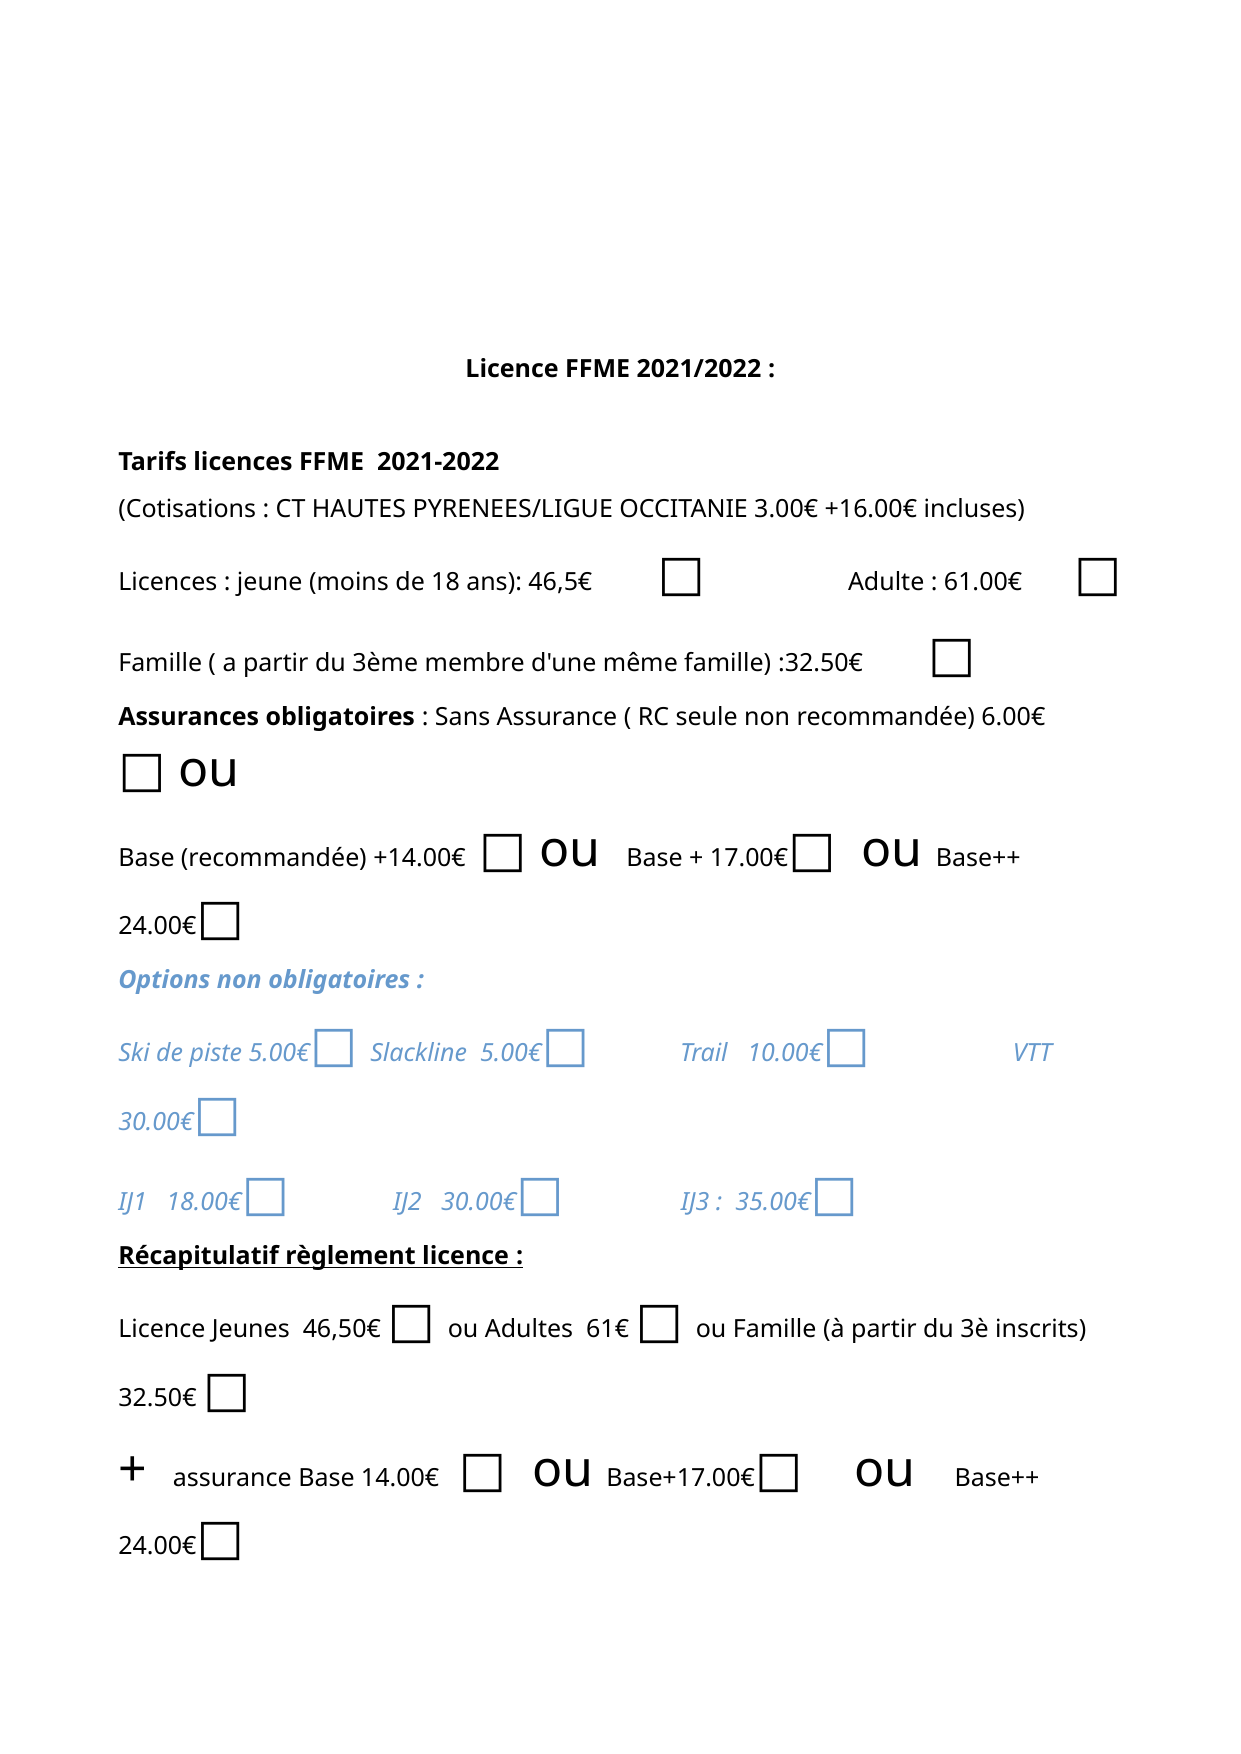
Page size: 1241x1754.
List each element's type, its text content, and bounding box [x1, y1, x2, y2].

text Base (recommandée) +14.00€ □ ou Base + 17.00€□ ou Base++ 24.00€□ [118, 813, 1122, 949]
text Options non obligatoires : [118, 962, 1122, 996]
text Famille ( a partir du 3ème membre d'une même famille) :32.50€ □ [118, 618, 1122, 686]
text IJ1 18.00€□ IJ2 30.00€□ IJ3 : 35.00€□ [118, 1157, 1122, 1225]
text Assurances obligatoires : Sans Assurance ( RC seule non recommandée) 6.00€ □ ou [118, 698, 1122, 801]
text Ski de piste 5.00€□ Slackline 5.00€□ Trail 10.00€□ VTT 30.00€□ [118, 1008, 1122, 1145]
text Licence Jeunes 46,50€ □ ou Adultes 61€ □ ou Famille (à partir du 3è inscrits) 32.50€ □ [118, 1284, 1122, 1421]
text Tarifs licences FFME 2021-2022 [118, 444, 1122, 478]
text Licence FFME 2021/2022 : [118, 351, 1122, 385]
text Licences : jeune (moins de 18 ans): 46,5€ □ Adulte : 61.00€ □ [118, 537, 1122, 605]
text Récapitulatif règlement licence : [118, 1238, 1122, 1272]
text + assurance Base 14.00€ □ ou Base+17.00€□ ou Base++ 24.00€□ [118, 1433, 1122, 1569]
text (Cotisations : CT HAUTES PYRENEES/LIGUE OCCITANIE 3.00€ +16.00€ incluses) [118, 491, 1122, 525]
